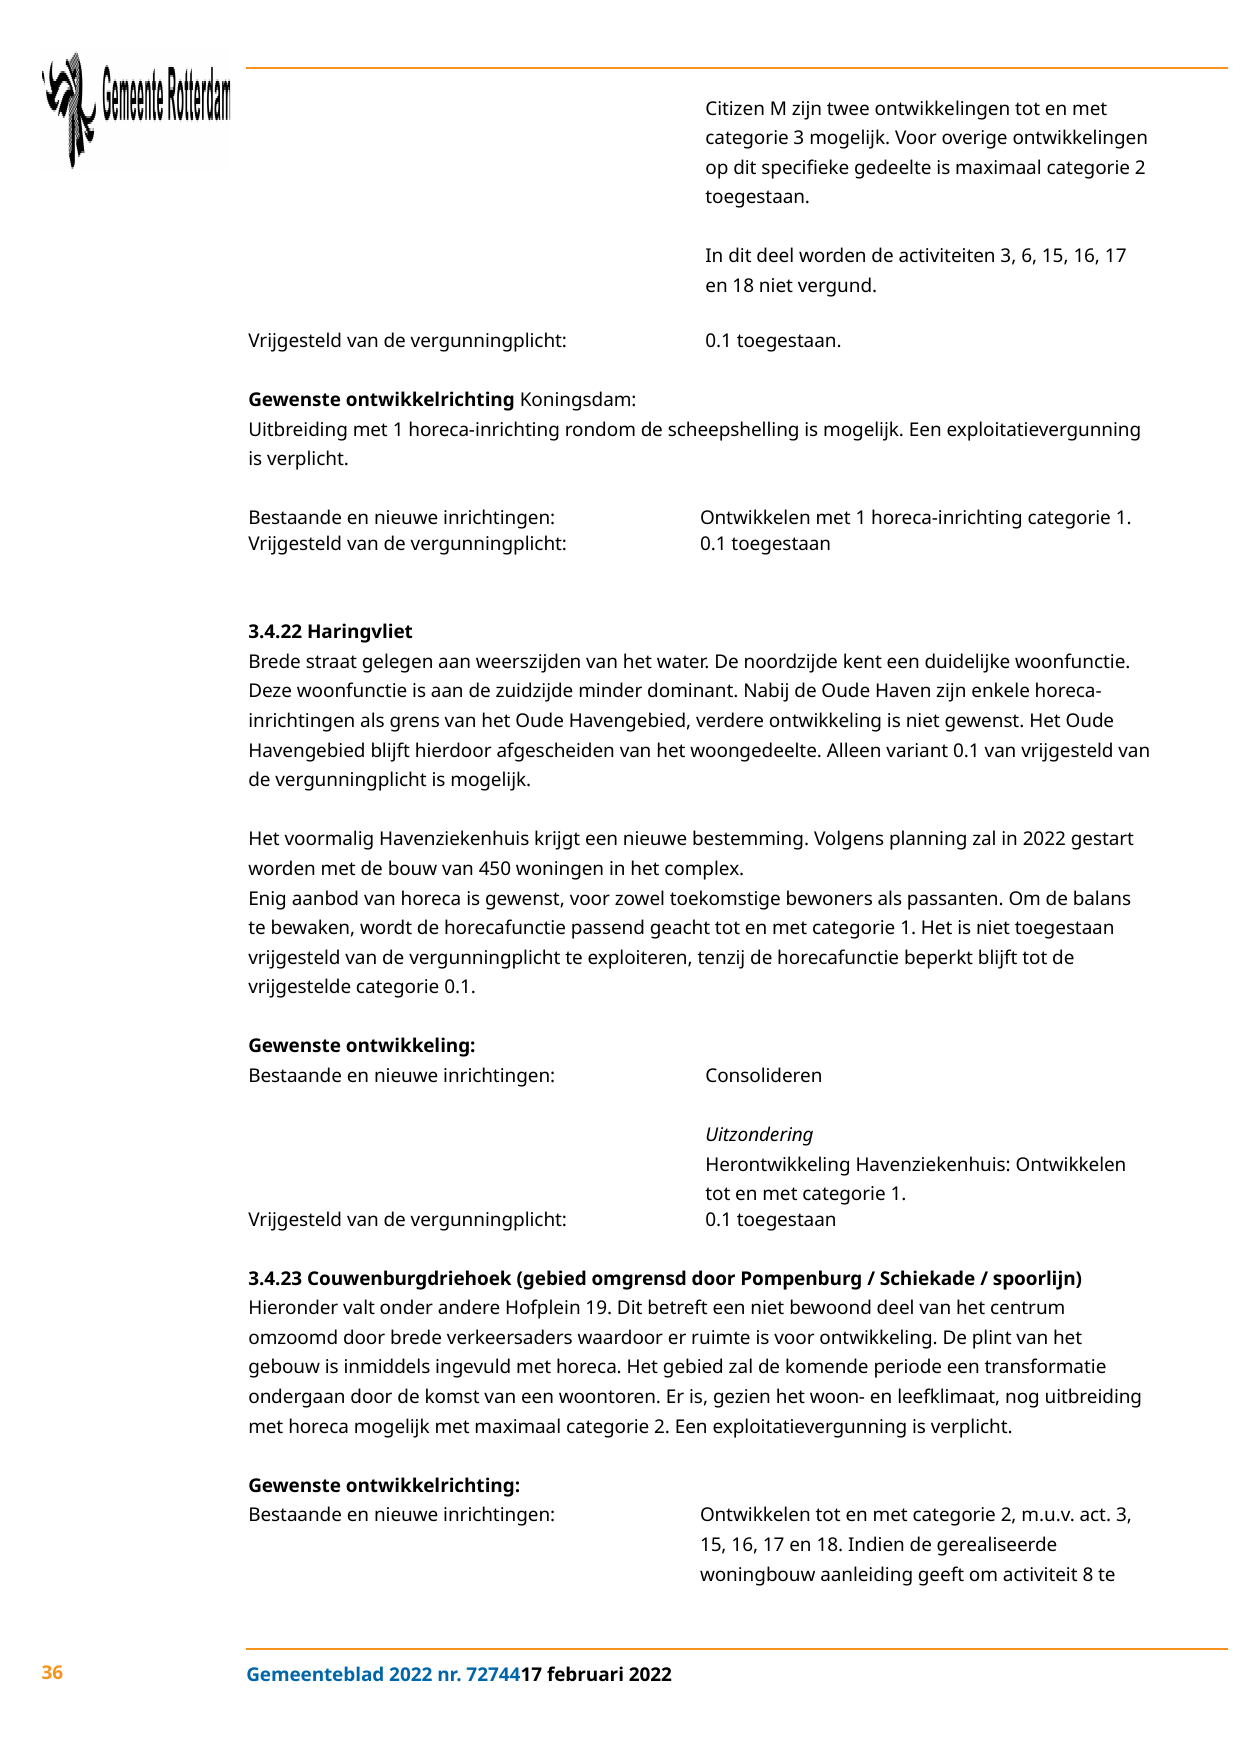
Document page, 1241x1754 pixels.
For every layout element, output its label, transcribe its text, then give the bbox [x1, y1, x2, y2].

table_header Ontwikkelen tot en met categorie 2, m.u.v. act. 3, 15, 16, 17 en 18. Indien de gerealiseerde woningbouw aanleiding geeft om activiteit 8 te [700, 1502, 1152, 1587]
text Het voormalig Havenziekenhuis krijgt een nieuwe bestemming. Volgens planning zal in 2022 gestart worden met de bouw van 450 woningen in het complex. [248, 826, 1152, 881]
text 3.4.22 Haringvliet [248, 618, 1152, 644]
text 3.4.23 Couwenburgdriehoek (gebied omgrensd door Pompenburg / Schiekade / spoorlijn) [248, 1265, 1152, 1291]
table_header Bestaande en nieuwe inrichtingen: [248, 505, 700, 530]
text Uitbreiding met 1 horeca-inrichting rondom de scheepshelling is mogelijk. Een exploitatievergunning is verplicht. [248, 416, 1152, 471]
picture [41, 47, 231, 172]
text Enig aanbod van horeca is gewenst, voor zowel toekomstige bewoners als passanten. Om de balans te bewaken, wordt de horecafunctie passend geacht tot en met categorie 1. Het is niet toegestaan vrijgesteld van de vergunningplicht te exploiteren, tenzij de horecafunctie beperkt blijft tot de vrijgestelde categorie 0.1. [248, 885, 1152, 999]
text Gewenste ontwikkelrichting Koningsdam: [248, 386, 1152, 412]
table_cell 0.1 toegestaan [705, 1206, 1152, 1232]
table_cell Vrijgesteld van de vergunningplicht: [248, 530, 700, 556]
text Hieronder valt onder andere Hofplein 19. Dit betreft een niet bewoond deel van het centrum omzoomd door brede verkeersaders waardoor er ruimte is voor ontwikkeling. De plint van het gebouw is inmiddels ingevuld met horeca. Het gebied zal de komende periode een transformatie ondergaan door de komst van een woontoren. Er is, gezien het woon- en leefklimaat, nog uitbreiding met horeca mogelijk met maximaal categorie 2. Een exploitatievergunning is verplicht. [248, 1294, 1152, 1438]
table_cell 0.1 toegestaan. [705, 328, 1152, 353]
table_cell 0.1 toegestaan [700, 530, 1152, 556]
table_header Ontwikkelen met 1 horeca-inrichting categorie 1. [700, 505, 1152, 530]
text Brede straat gelegen aan weerszijden van het water. De noordzijde kent een duidelijke woonfunctie. Deze woonfunctie is aan de zuidzijde minder dominant. Nabij de Oude Haven zijn enkele horeca-inrichtingen als grens van het Oude Havengebied, verdere ontwikkeling is niet gewenst. Het Oude Havengebied blijft hierdoor afgescheiden van het woongedeelte. Alleen variant 0.1 van vrijgesteld van de vergunningplicht is mogelijk. [248, 648, 1152, 792]
table_cell Vrijgesteld van de vergunningplicht: [248, 1206, 705, 1232]
table_header Bestaande en nieuwe inrichtingen: [248, 1502, 700, 1587]
text Gewenste ontwikkeling: [248, 1033, 1152, 1058]
table_header [248, 95, 705, 328]
text Gewenste ontwikkelrichting: [248, 1472, 1152, 1498]
table_header Citizen M zijn twee ontwikkelingen tot en met categorie 3 mogelijk. Voor overige ontwikkelingen op dit specifieke gedeelte is maximaal categorie 2 toegestaan. In dit deel worden de activiteiten 3, 6, 15, 16, 17 en 18 niet vergund. [705, 95, 1152, 328]
table_header Bestaande en nieuwe inrichtingen: [248, 1062, 705, 1206]
table_cell Vrijgesteld van de vergunningplicht: [248, 328, 705, 353]
table_header Consolideren Uitzondering Herontwikkeling Havenziekenhuis: Ontwikkelen tot en met categorie 1. [705, 1062, 1152, 1206]
